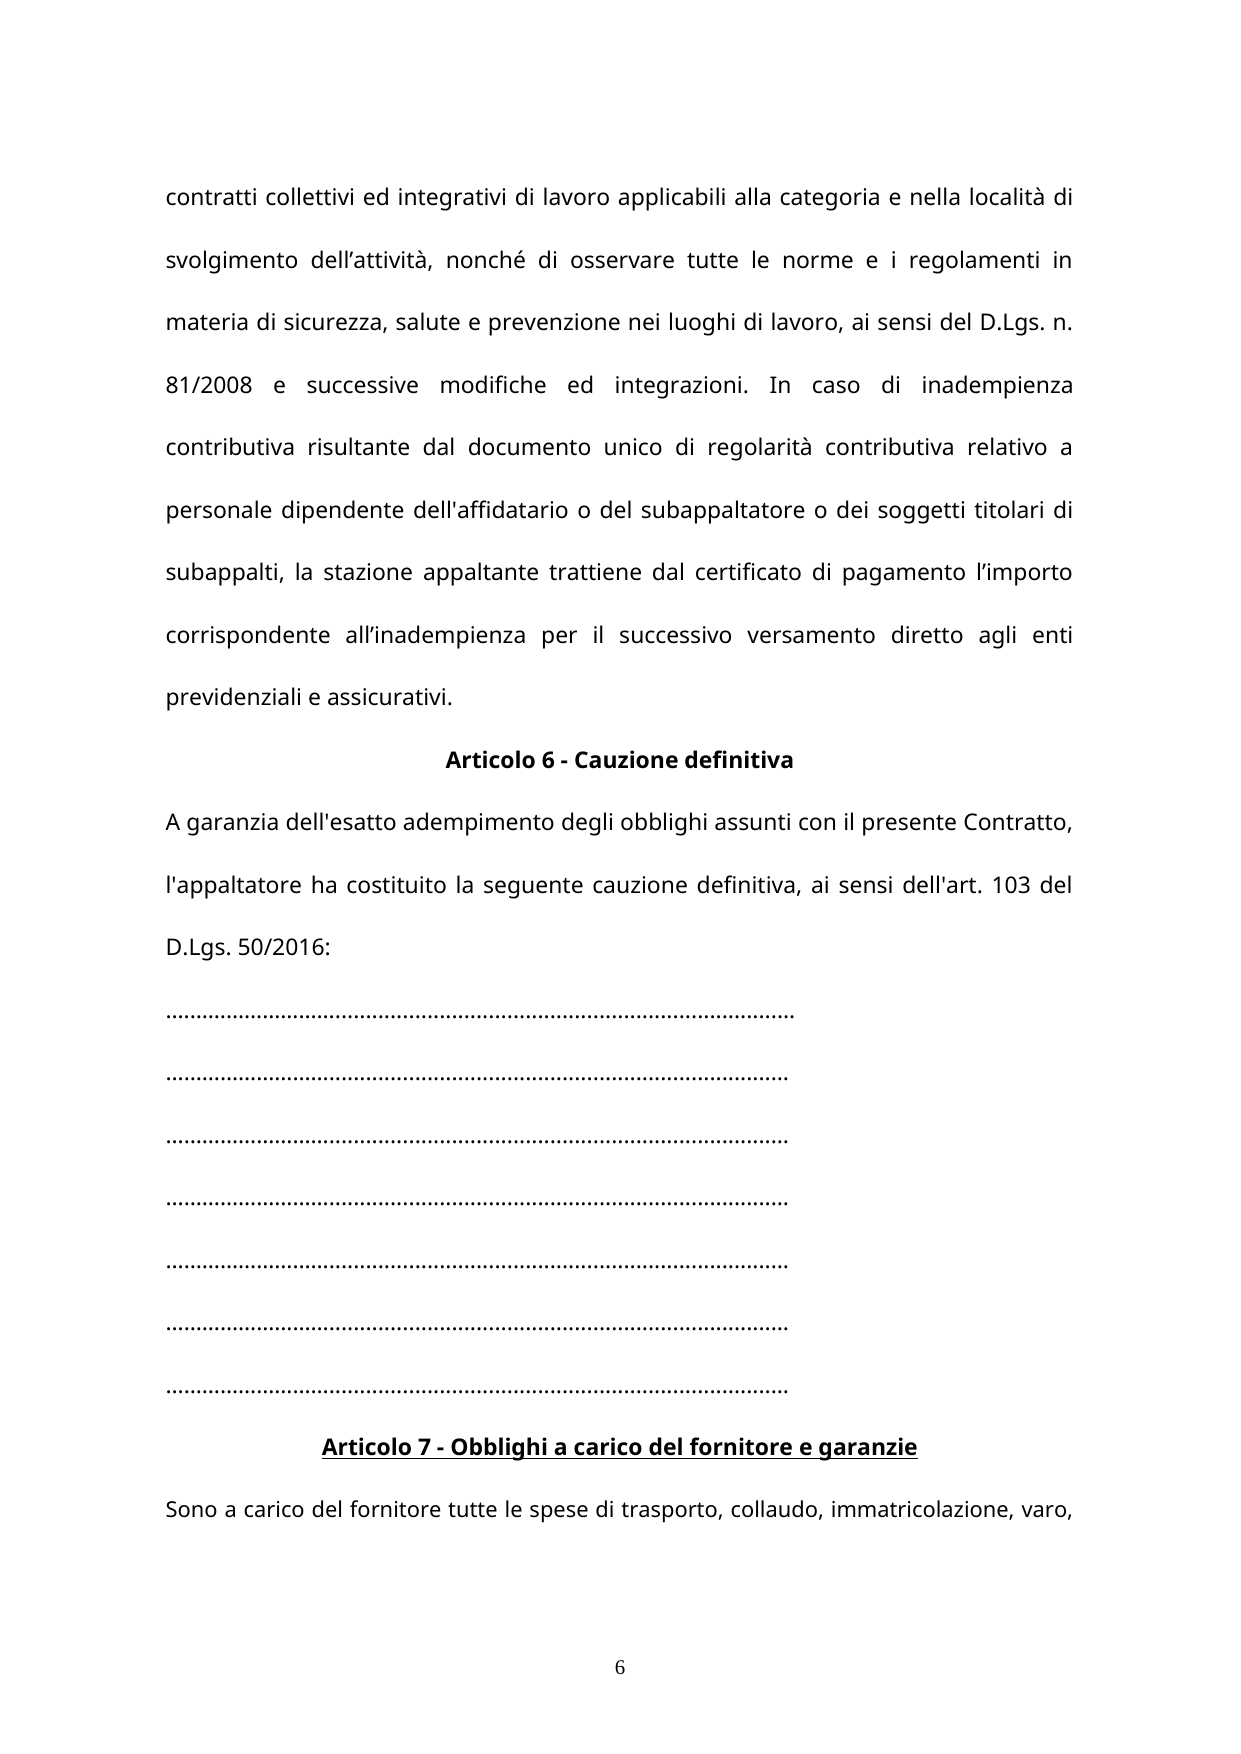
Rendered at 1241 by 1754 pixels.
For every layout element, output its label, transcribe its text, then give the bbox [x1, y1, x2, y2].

text ………………………........................................................................… [165, 1244, 1074, 1275]
text ………………………........................................................................… [165, 1119, 1074, 1150]
text ………………………........................................................................… [165, 1181, 1074, 1212]
list contratti collettivi ed integrativi di lavoro applicabili alla categoria e nella località di svolgimento dell’attività, nonché di osservare tutte le norme e i regolamenti in materia di sicurezza, salute e prevenzione nei luoghi di lavoro, ai sensi del D.Lgs. n. 81/2008 e successive modifiche ed integrazioni. In caso di inadempienza contributiva risultante dal documento unico di regolarità contributiva relativo a personale dipendente dell'affidatario o del subappaltatore o dei soggetti titolari di subappalti, la stazione appaltante trattiene dal certificato di pagamento l’importo corrispondente all’inadempienza per il successivo versamento diretto agli enti previdenziali e assicurativi. [165, 181, 1074, 712]
subtitle Articolo 7 - Obblighi a carico del fornitore e garanzie [165, 1431, 1074, 1462]
list A garanzia dell'esatto adempimento degli obblighi assunti con il presente Contratto, l'appaltatore ha costituito la seguente cauzione definitiva, ai sensi dell'art. 103 del D.Lgs. 50/2016: [165, 806, 1074, 962]
subtitle Articolo 6 - Cauzione definitiva [165, 744, 1074, 775]
text Sono a carico del fornitore tutte le spese di trasporto, collaudo, immatricolazione, varo, [165, 1494, 1074, 1523]
text .………………………........................................................................… [165, 994, 1074, 1025]
text ………………………........................................................................… [165, 1306, 1074, 1337]
text ………………………........................................................................… [165, 1369, 1074, 1400]
text ………………………........................................................................… [165, 1056, 1074, 1087]
